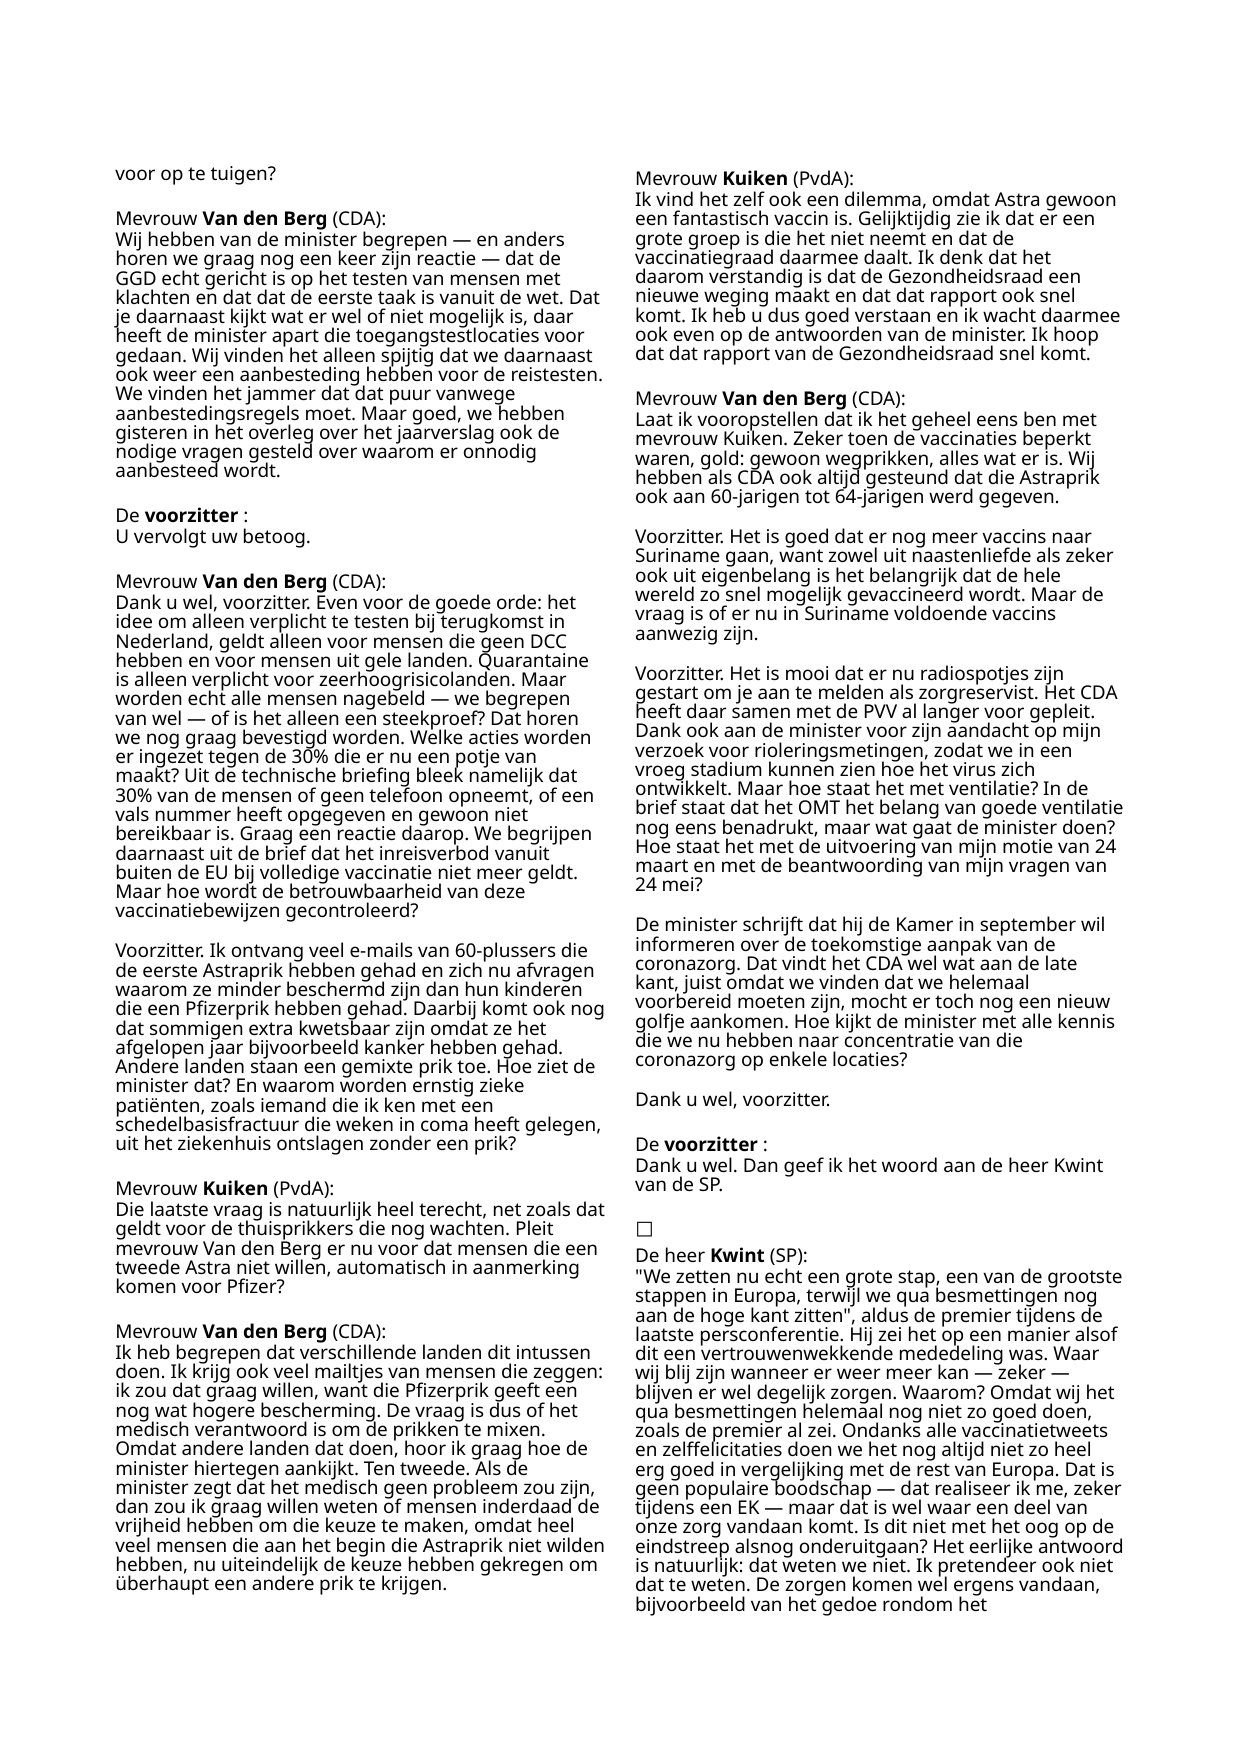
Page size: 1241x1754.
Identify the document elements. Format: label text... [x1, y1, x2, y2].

text Mevrouw Van den Berg (CDA): [115, 568, 605, 594]
text Die laatste vraag is natuurlijk heel terecht, net zoals dat geldt voor de thuisprikkers die nog wachten. Pleit mevrouw Van den Berg er nu voor dat mensen die een tweede Astra niet willen, automatisch in aanmerking komen voor Pfizer? [115, 1201, 605, 1297]
text Mevrouw Van den Berg (CDA): [635, 385, 1125, 411]
text Mevrouw Kuiken (PvdA): [115, 1175, 605, 1201]
text Wij hebben van de minister begrepen — en anders horen we graag nog een keer zijn reactie — dat de GGD echt gericht is op het testen van mensen met klachten en dat dat de eerste taak is vanuit de wet. Dat je daarnaast kijkt wat er wel of niet mogelijk is, daar heeft de minister apart die toegangstestlocaties voor gedaan. Wij vinden het alleen spijtig dat we daarnaast ook weer een aanbesteding hebben voor de reistesten. We vinden het jammer dat dat puur vanwege aanbestedingsregels moet. Maar goed, we hebben gisteren in het overleg over het jaarverslag ook de nodige vragen gesteld over waarom er onnodig aanbesteed wordt. [115, 231, 605, 482]
text De voorzitter : [635, 1131, 1125, 1157]
text Ik vind het zelf ook een dilemma, omdat Astra gewoon een fantastisch vaccin is. Gelijktijdig zie ik dat er een grote groep is die het niet neemt en dat de vaccinatiegraad daarmee daalt. Ik denk dat het daarom verstandig is dat de Gezondheidsraad een nieuwe weging maakt en dat dat rapport ook snel komt. Ik heb u dus goed verstaan en ik wacht daarmee ook even op de antwoorden van de minister. Ik hoop dat dat rapport van de Gezondheidsraad snel komt. [635, 191, 1125, 364]
text U vervolgt uw betoog. [115, 528, 605, 547]
text Voorzitter. Het is mooi dat er nu radiospotjes zijn gestart om je aan te melden als zorgreservist. Het CDA heeft daar samen met de PVV al langer voor gepleit. Dank ook aan de minister voor zijn aandacht op mijn verzoek voor rioleringsmetingen, zodat we in een vroeg stadium kunnen zien hoe het virus zich ontwikkelt. Maar hoe staat het met ventilatie? In de brief staat dat het OMT het belang van goede ventilatie nog eens benadrukt, maar wat gaat de minister doen? Hoe staat het met de uitvoering van mijn motie van 24 maart en met de beantwoording van mijn vragen van 24 mei? [635, 664, 1125, 896]
text Voorzitter. Het is goed dat er nog meer vaccins naar Suriname gaan, want zowel uit naastenliefde als zeker ook uit eigenbelang is het belangrijk dat de hele wereld zo snel mogelijk gevaccineerd wordt. Maar de vraag is of er nu in Suriname voldoende vaccins aanwezig zijn. [635, 528, 1125, 644]
text De voorzitter : [115, 502, 605, 528]
text De heer Kwint (SP): [635, 1242, 1125, 1268]
text Mevrouw Van den Berg (CDA): [115, 205, 605, 231]
text "We zetten nu echt een grote stap, een van de grootste stappen in Europa, terwijl we qua besmettingen nog aan de hoge kant zitten", aldus de premier tijdens de laatste persconferentie. Hij zei het op een manier alsof dit een vertrouwenwekkende mededeling was. Waar wij blij zijn wanneer er weer meer kan — zeker — blijven er wel degelijk zorgen. Waarom? Omdat wij het qua besmettingen helemaal nog niet zo goed doen, zoals de premier al zei. Ondanks alle vaccinatietweets en zelffelicitaties doen we het nog altijd niet zo heel erg goed in vergelijking met de rest van Europa. Dat is geen populaire boodschap — dat realiseer ik me, zeker tijdens een EK — maar dat is wel waar een deel van onze zorg vandaan komt. Is dit niet met het oog op de eindstreep alsnog onderuitgaan? Het eerlijke antwoord is natuurlijk: dat weten we niet. Ik pretendeer ook niet dat te weten. De zorgen komen wel ergens vandaan, bijvoorbeeld van het gedoe rondom het [635, 1268, 1125, 1615]
text voor op te tuigen? [115, 165, 605, 184]
text Ik heb begrepen dat verschillende landen dit intussen doen. Ik krijg ook veel mailtjes van mensen die zeggen: ik zou dat graag willen, want die Pfizerprik geeft een nog wat hogere bescherming. De vraag is dus of het medisch verantwoord is om de prikken te mixen. Omdat andere landen dat doen, hoor ik graag hoe de minister hiertegen aankijkt. Ten tweede. Als de minister zegt dat het medisch geen probleem zou zijn, dan zou ik graag willen weten of mensen inderdaad de vrijheid hebben om die keuze te maken, omdat heel veel mensen die aan het begin die Astraprik niet wilden hebben, nu uiteindelijk de keuze hebben gekregen om überhaupt een andere prik te krijgen. [115, 1344, 605, 1594]
text Dank u wel. Dan geef ik het woord aan de heer Kwint van de SP. [635, 1157, 1125, 1196]
text Mevrouw Kuiken (PvdA): [635, 165, 1125, 191]
text De minister schrijft dat hij de Kamer in september wil informeren over de toekomstige aanpak van de coronazorg. Dat vindt het CDA wel wat aan de late kant, juist omdat we vinden dat we helemaal voorbereid moeten zijn, mocht er toch nog een nieuw golfje aankomen. Hoe kijkt de minister met alle kennis die we nu hebben naar concentratie van die coronazorg op enkele locaties? [635, 916, 1125, 1071]
text Voorzitter. Ik ontvang veel e-mails van 60-plussers die de eerste Astraprik hebben gehad en zich nu afvragen waarom ze minder beschermd zijn dan hun kinderen die een Pfizerprik hebben gehad. Daarbij komt ook nog dat sommigen extra kwetsbaar zijn omdat ze het afgelopen jaar bijvoorbeeld kanker hebben gehad. Andere landen staan een gemixte prik toe. Hoe ziet de minister dat? En waarom worden ernstig zieke patiënten, zoals iemand die ik ken met een schedelbasisfractuur die weken in coma heeft gelegen, uit het ziekenhuis ontslagen zonder een prik? [115, 942, 605, 1154]
text Mevrouw Van den Berg (CDA): [115, 1318, 605, 1344]
text Laat ik vooropstellen dat ik het geheel eens ben met mevrouw Kuiken. Zeker toen de vaccinaties beperkt waren, gold: gewoon wegprikken, alles wat er is. Wij hebben als CDA ook altijd gesteund dat die Astraprik ook aan 60-jarigen tot 64-jarigen werd gegeven. [635, 411, 1125, 507]
text ⬜ [635, 1217, 1125, 1242]
text Dank u wel, voorzitter. [635, 1091, 1125, 1111]
text Dank u wel, voorzitter. Even voor de goede orde: het idee om alleen verplicht te testen bij terugkomst in Nederland, geldt alleen voor mensen die geen DCC hebben en voor mensen uit gele landen. Quarantaine is alleen verplicht voor zeerhoogrisicolanden. Maar worden echt alle mensen nagebeld — we begrepen van wel — of is het alleen een steekproef? Dat horen we nog graag bevestigd worden. Welke acties worden er ingezet tegen de 30% die er nu een potje van maakt? Uit de technische briefing bleek namelijk dat 30% van de mensen of geen telefoon opneemt, of een vals nummer heeft opgegeven en gewoon niet bereikbaar is. Graag een reactie daarop. We begrijpen daarnaast uit de brief dat het inreisverbod vanuit buiten de EU bij volledige vaccinatie niet meer geldt. Maar hoe wordt de betrouwbaarheid van deze vaccinatiebewijzen gecontroleerd? [115, 594, 605, 922]
